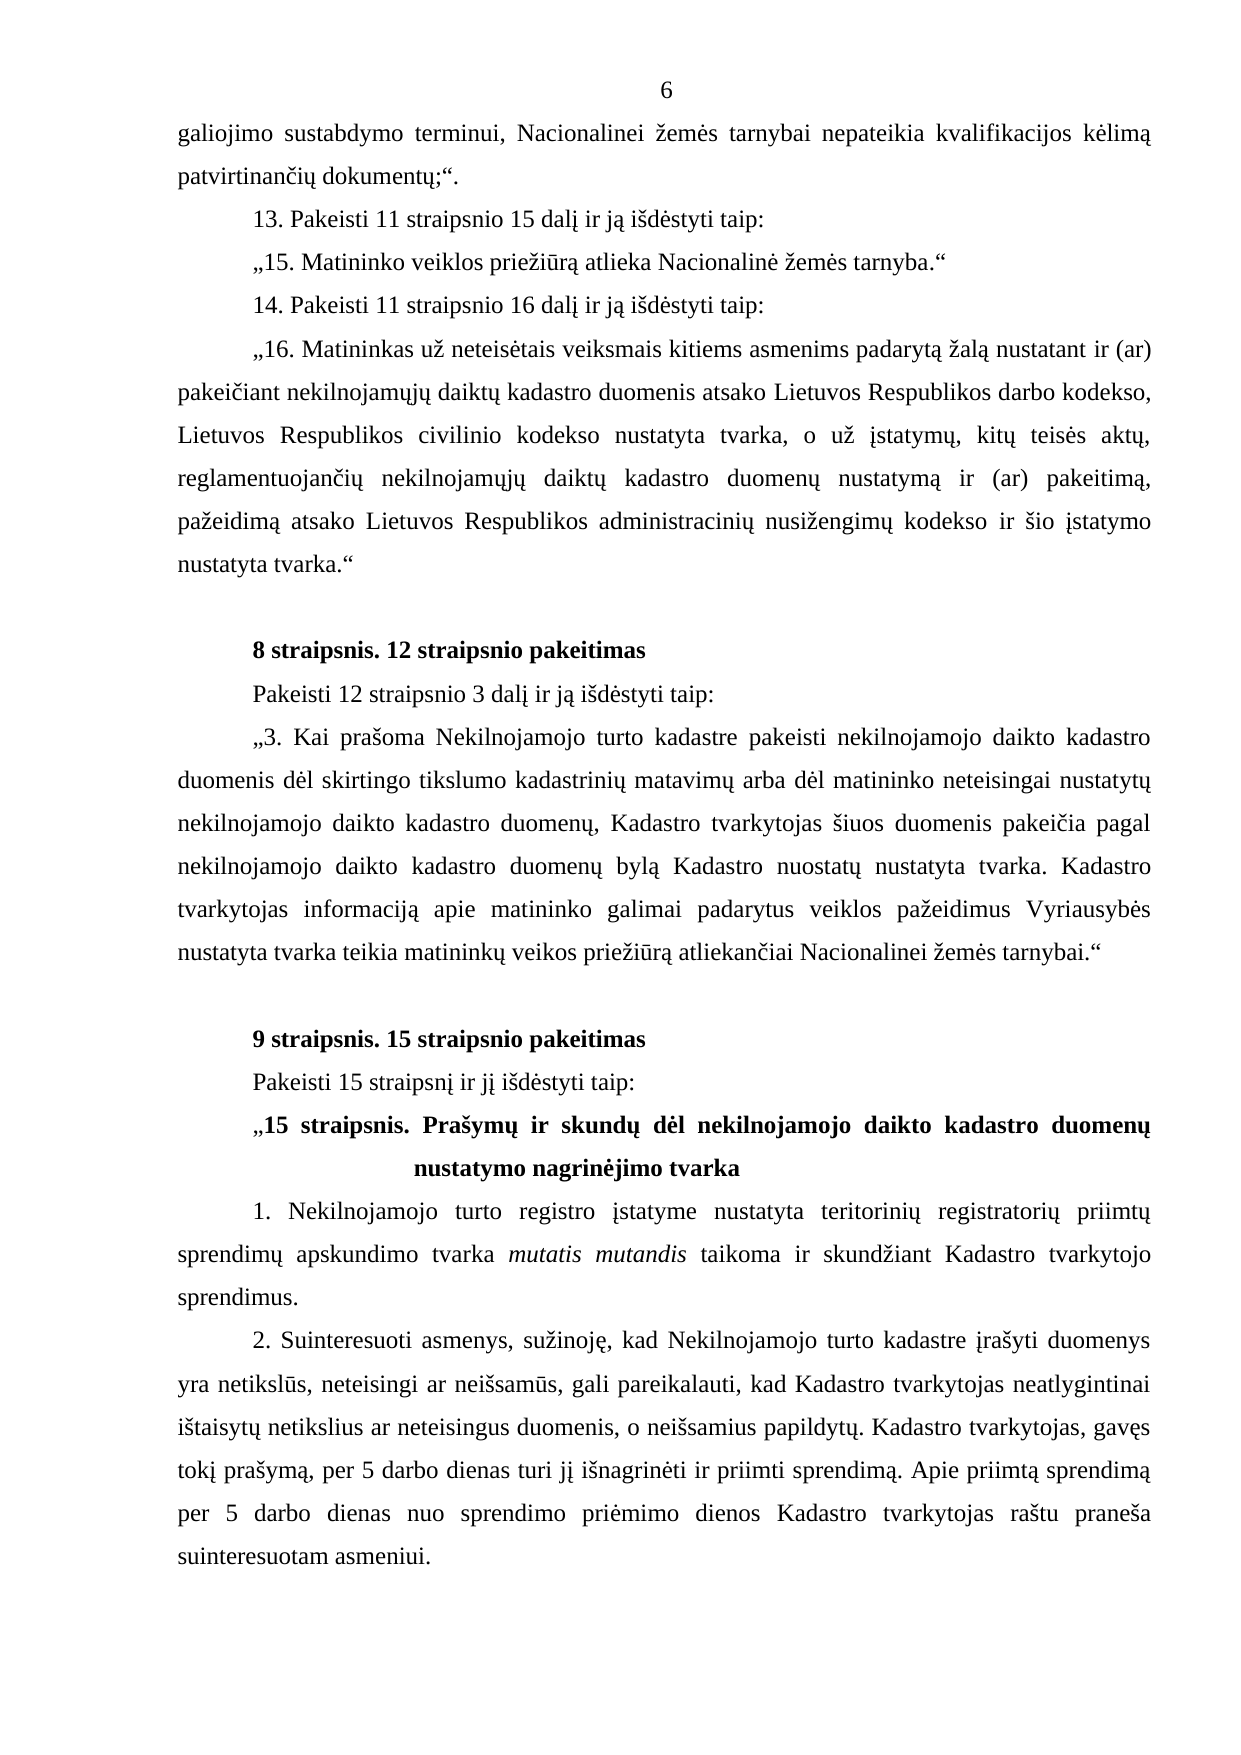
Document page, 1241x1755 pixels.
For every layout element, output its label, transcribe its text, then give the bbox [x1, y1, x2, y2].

text Pakeisti 12 straipsnio 3 dalį ir ją išdėstyti taip: [177, 679, 1152, 707]
text 1. Nekilnojamojo turto registro įstatyme nustatyta teritorinių registratorių priimtų sprendimų apskundimo tvarka mutatis mutandis taikoma ir skundžiant Kadastro tvarkytojo sprendimus. [177, 1196, 1152, 1311]
text 9 straipsnis. 15 straipsnio pakeitimas [177, 1024, 1152, 1052]
text „15 straipsnis. Prašymų ir skundų dėl nekilnojamojo daikto kadastro duomenų nustatymo nagrinėjimo tvarka [252, 1110, 1152, 1182]
text 14. Pakeisti 11 straipsnio 16 dalį ir ją išdėstyti taip: [177, 291, 1152, 319]
text 2. Suinteresuoti asmenys, sužinoję, kad Nekilnojamojo turto kadastre įrašyti duomenys yra netikslūs, neteisingi ar neišsamūs, gali pareikalauti, kad Kadastro tvarkytojas neatlygintinai ištaisytų netikslius ar neteisingus duomenis, o neišsamius papildytų. Kadastro tvarkytojas, gavęs tokį prašymą, per 5 darbo dienas turi jį išnagrinėti ir priimti sprendimą. Apie priimtą sprendimą per 5 darbo dienas nuo sprendimo priėmimo dienos Kadastro tvarkytojas raštu praneša suinteresuotam asmeniui. [177, 1326, 1152, 1570]
text „16. Matininkas už neteisėtais veiksmais kitiems asmenims padarytą žalą nustatant ir (ar) pakeičiant nekilnojamųjų daiktų kadastro duomenis atsako Lietuvos Respublikos darbo kodekso, Lietuvos Respublikos civilinio kodekso nustatyta tvarka, o už įstatymų, kitų teisės aktų, reglamentuojančių nekilnojamųjų daiktų kadastro duomenų nustatymą ir (ar) pakeitimą, pažeidimą atsako Lietuvos Respublikos administracinių nusižengimų kodekso ir šio įstatymo nustatyta tvarka.“ [177, 334, 1152, 578]
text 13. Pakeisti 11 straipsnio 15 dalį ir ją išdėstyti taip: [177, 204, 1152, 233]
text „15. Matininko veiklos priežiūrą atlieka Nacionalinė žemės tarnyba.“ [177, 247, 1152, 276]
text galiojimo sustabdymo terminui, Nacionalinei žemės tarnybai nepateikia kvalifikacijos kėlimą patvirtinančių dokumentų;“. [177, 118, 1152, 190]
text „3. Kai prašoma Nekilnojamojo turto kadastre pakeisti nekilnojamojo daikto kadastro duomenis dėl skirtingo tikslumo kadastrinių matavimų arba dėl matininko neteisingai nustatytų nekilnojamojo daikto kadastro duomenų, Kadastro tvarkytojas šiuos duomenis pakeičia pagal nekilnojamojo daikto kadastro duomenų bylą Kadastro nuostatų nustatyta tvarka. Kadastro tvarkytojas informaciją apie matininko galimai padarytus veiklos pažeidimus Vyriausybės nustatyta tvarka teikia matininkų veikos priežiūrą atliekančiai Nacionalinei žemės tarnybai.“ [177, 722, 1152, 966]
text Pakeisti 15 straipsnį ir jį išdėstyti taip: [177, 1067, 1152, 1096]
text 8 straipsnis. 12 straipsnio pakeitimas [177, 636, 1152, 664]
